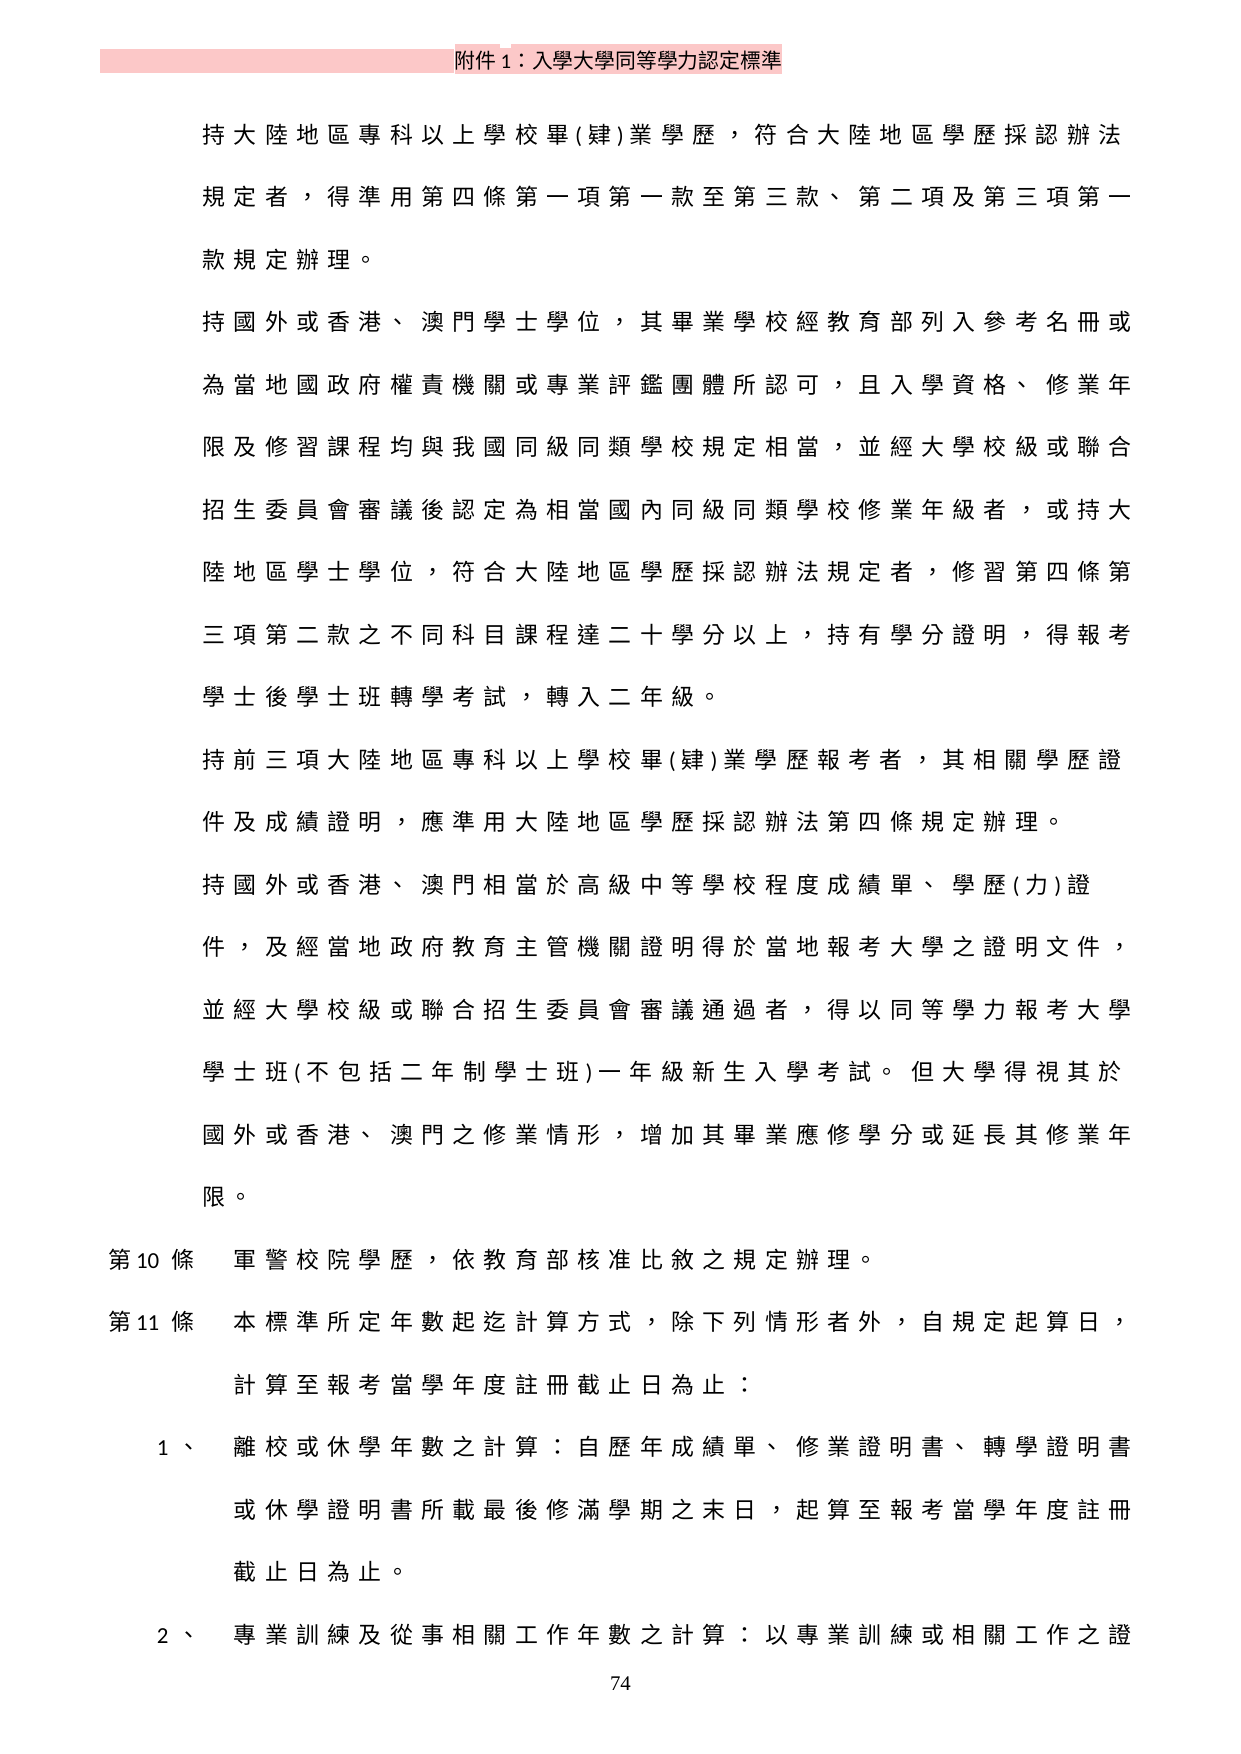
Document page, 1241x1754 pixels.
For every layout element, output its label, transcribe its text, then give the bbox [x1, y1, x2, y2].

list 本標準所定年數起迄計算方式，除下列情形者外，自規定起算日，計算至報考當學年度註冊截止日為止： [104, 1279, 1136, 1404]
list 離校或休學年數之計算：自歷年成績單、修業證明書、轉學證明書或休學證明書所載最後修滿學期之末日，起算至報考當學年度註冊截止日為止。 [149, 1404, 1136, 1591]
text 持大陸地區專科以上學校畢(肄)業學歷，符合大陸地區學歷採認辦法規定者，得準用第四條第一項第一款至第三款、第二項及第三項第一款規定辦理。 [193, 91, 1136, 279]
text 持前三項大陸地區專科以上學校畢(肄)業學歷報考者，其相關學歷證件及成績證明，應準用大陸地區學歷採認辦法第四條規定辦理。 [193, 716, 1136, 841]
list 軍警校院學歷，依教育部核准比敘之規定辦理。 [104, 1216, 1136, 1279]
text 持國外或香港、澳門相當於高級中等學校程度成績單、學歷(力)證件，及經當地政府教育主管機關證明得於當地報考大學之證明文件，並經大學校級或聯合招生委員會審議通過者，得以同等學力報考大學學士班(不包括二年制學士班)一年級新生入學考試。但大學得視其於國外或香港、澳門之修業情形，增加其畢業應修學分或延長其修業年限。 [193, 841, 1136, 1216]
text 持國外或香港、澳門學士學位，其畢業學校經教育部列入參考名冊或為當地國政府權責機關或專業評鑑團體所認可，且入學資格、修業年限及修習課程均與我國同級同類學校規定相當，並經大學校級或聯合招生委員會審議後認定為相當國內同級同類學校修業年級者，或持大陸地區學士學位，符合大陸地區學歷採認辦法規定者，修習第四條第三項第二款之不同科目課程達二十學分以上，持有學分證明，得報考學士後學士班轉學考試，轉入二年級。 [193, 279, 1136, 716]
list 專業訓練及從事相關工作年數之計算：以專業訓練或相關工作之證 [149, 1591, 1136, 1654]
